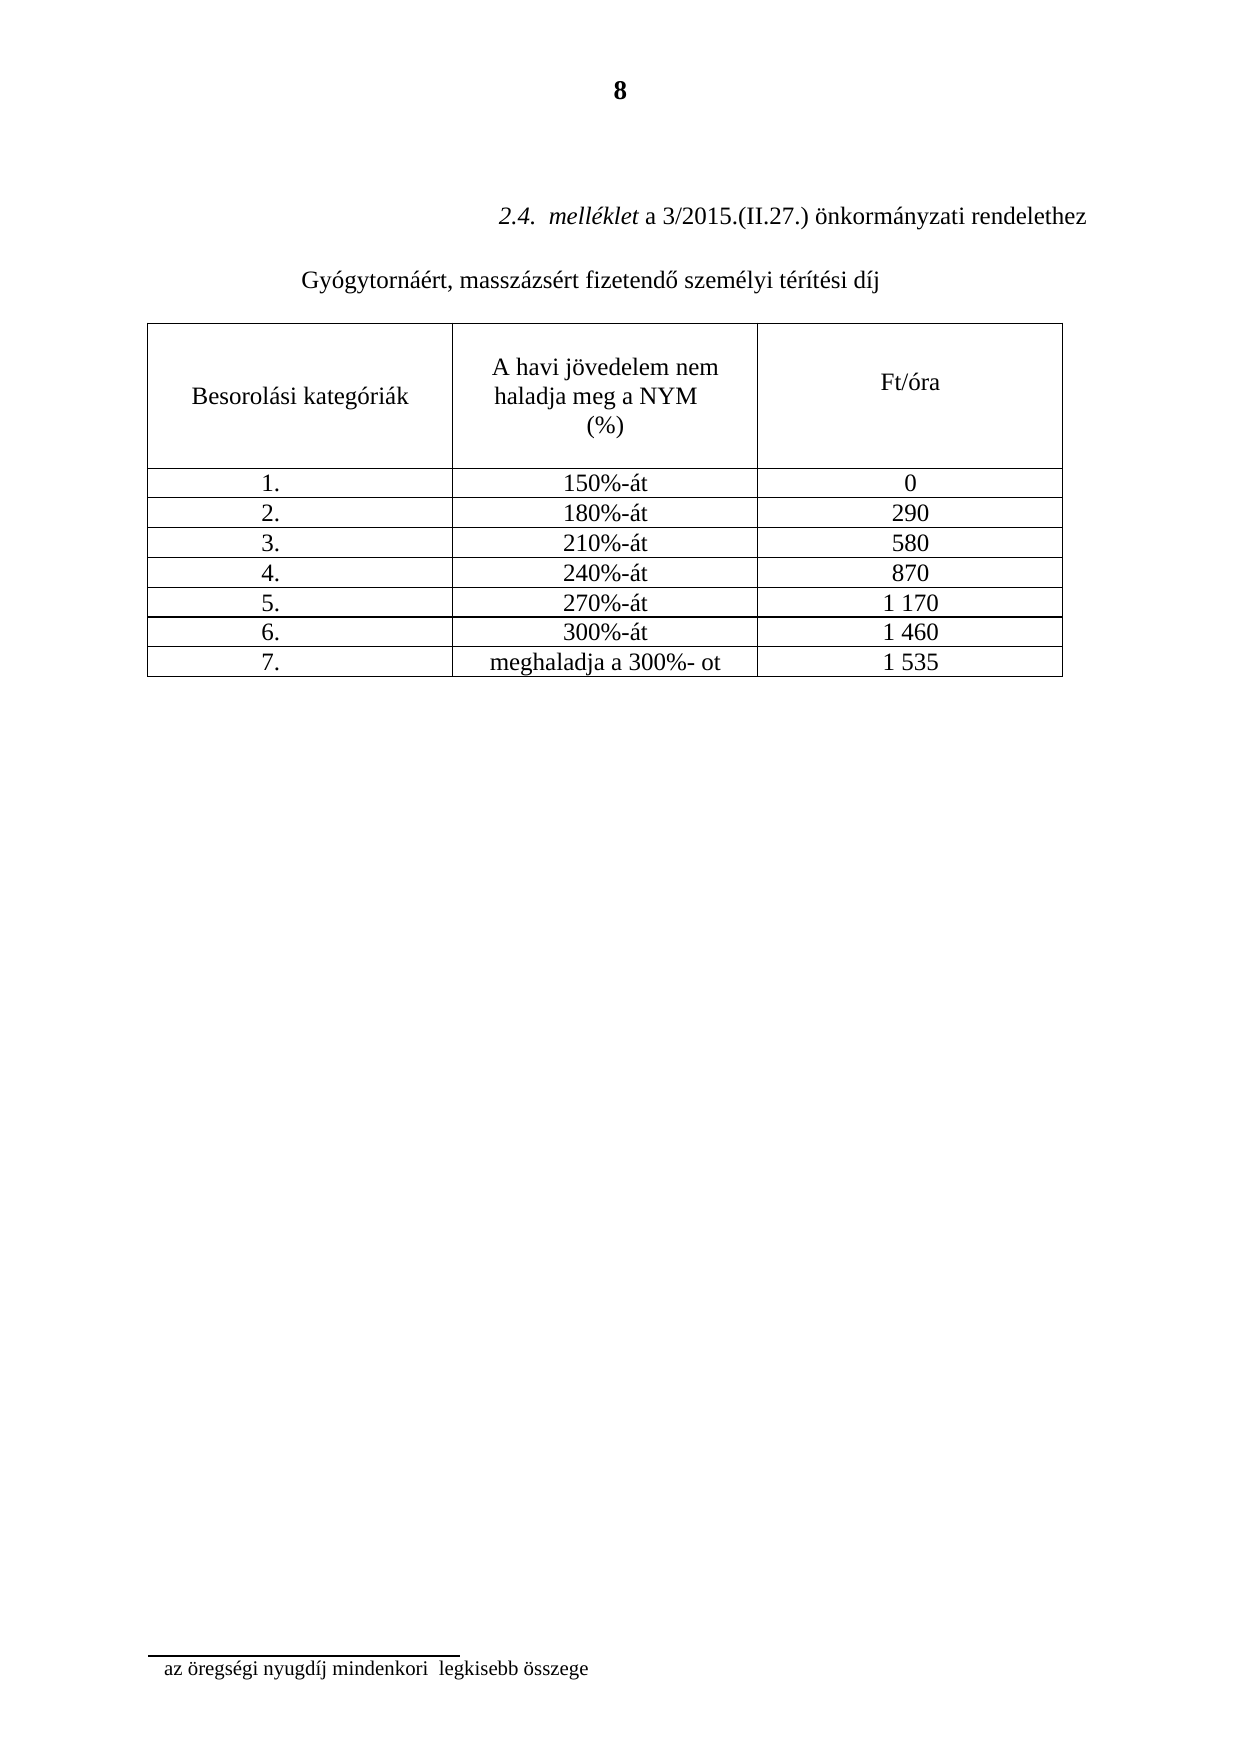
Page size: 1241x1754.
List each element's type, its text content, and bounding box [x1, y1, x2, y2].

table_header Besorolási kategóriák [148, 324, 452, 467]
text 2.4. melléklet a 3/2015.(II.27.) önkormányzati rendelethez [185, 201, 1093, 230]
table_cell 6. [148, 618, 452, 646]
table_cell 210%-át [453, 528, 757, 557]
table_cell 290 [758, 498, 1062, 527]
table_cell 270%-át [453, 588, 757, 616]
table_cell 300%-át [453, 618, 757, 646]
text Gyógytornáért, masszázsért fizetendő személyi térítési díj [148, 265, 1034, 294]
table_cell 1 535 [758, 647, 1062, 676]
table_cell 4. [148, 558, 452, 587]
table_cell 7. [148, 647, 452, 676]
table_cell 1 460 [758, 618, 1062, 646]
table_cell 1 170 [758, 588, 1062, 616]
table_cell 5. [148, 588, 452, 616]
table_cell 150%-át [453, 469, 757, 497]
table_cell 870 [758, 558, 1062, 587]
table_cell meghaladja a 300%- ot [453, 647, 757, 676]
table_cell 1. [148, 469, 452, 497]
table_header A havi jövedelem nem haladja meg a NYM (%) [453, 324, 757, 467]
table_cell 3. [148, 528, 452, 557]
table_cell 180%-át [453, 498, 757, 527]
table_cell 2. [148, 498, 452, 527]
table_cell 0 [758, 469, 1062, 497]
table_cell 240%-át [453, 558, 757, 587]
table_cell 580 [758, 528, 1062, 557]
table_header Ft/óra [758, 324, 1062, 467]
